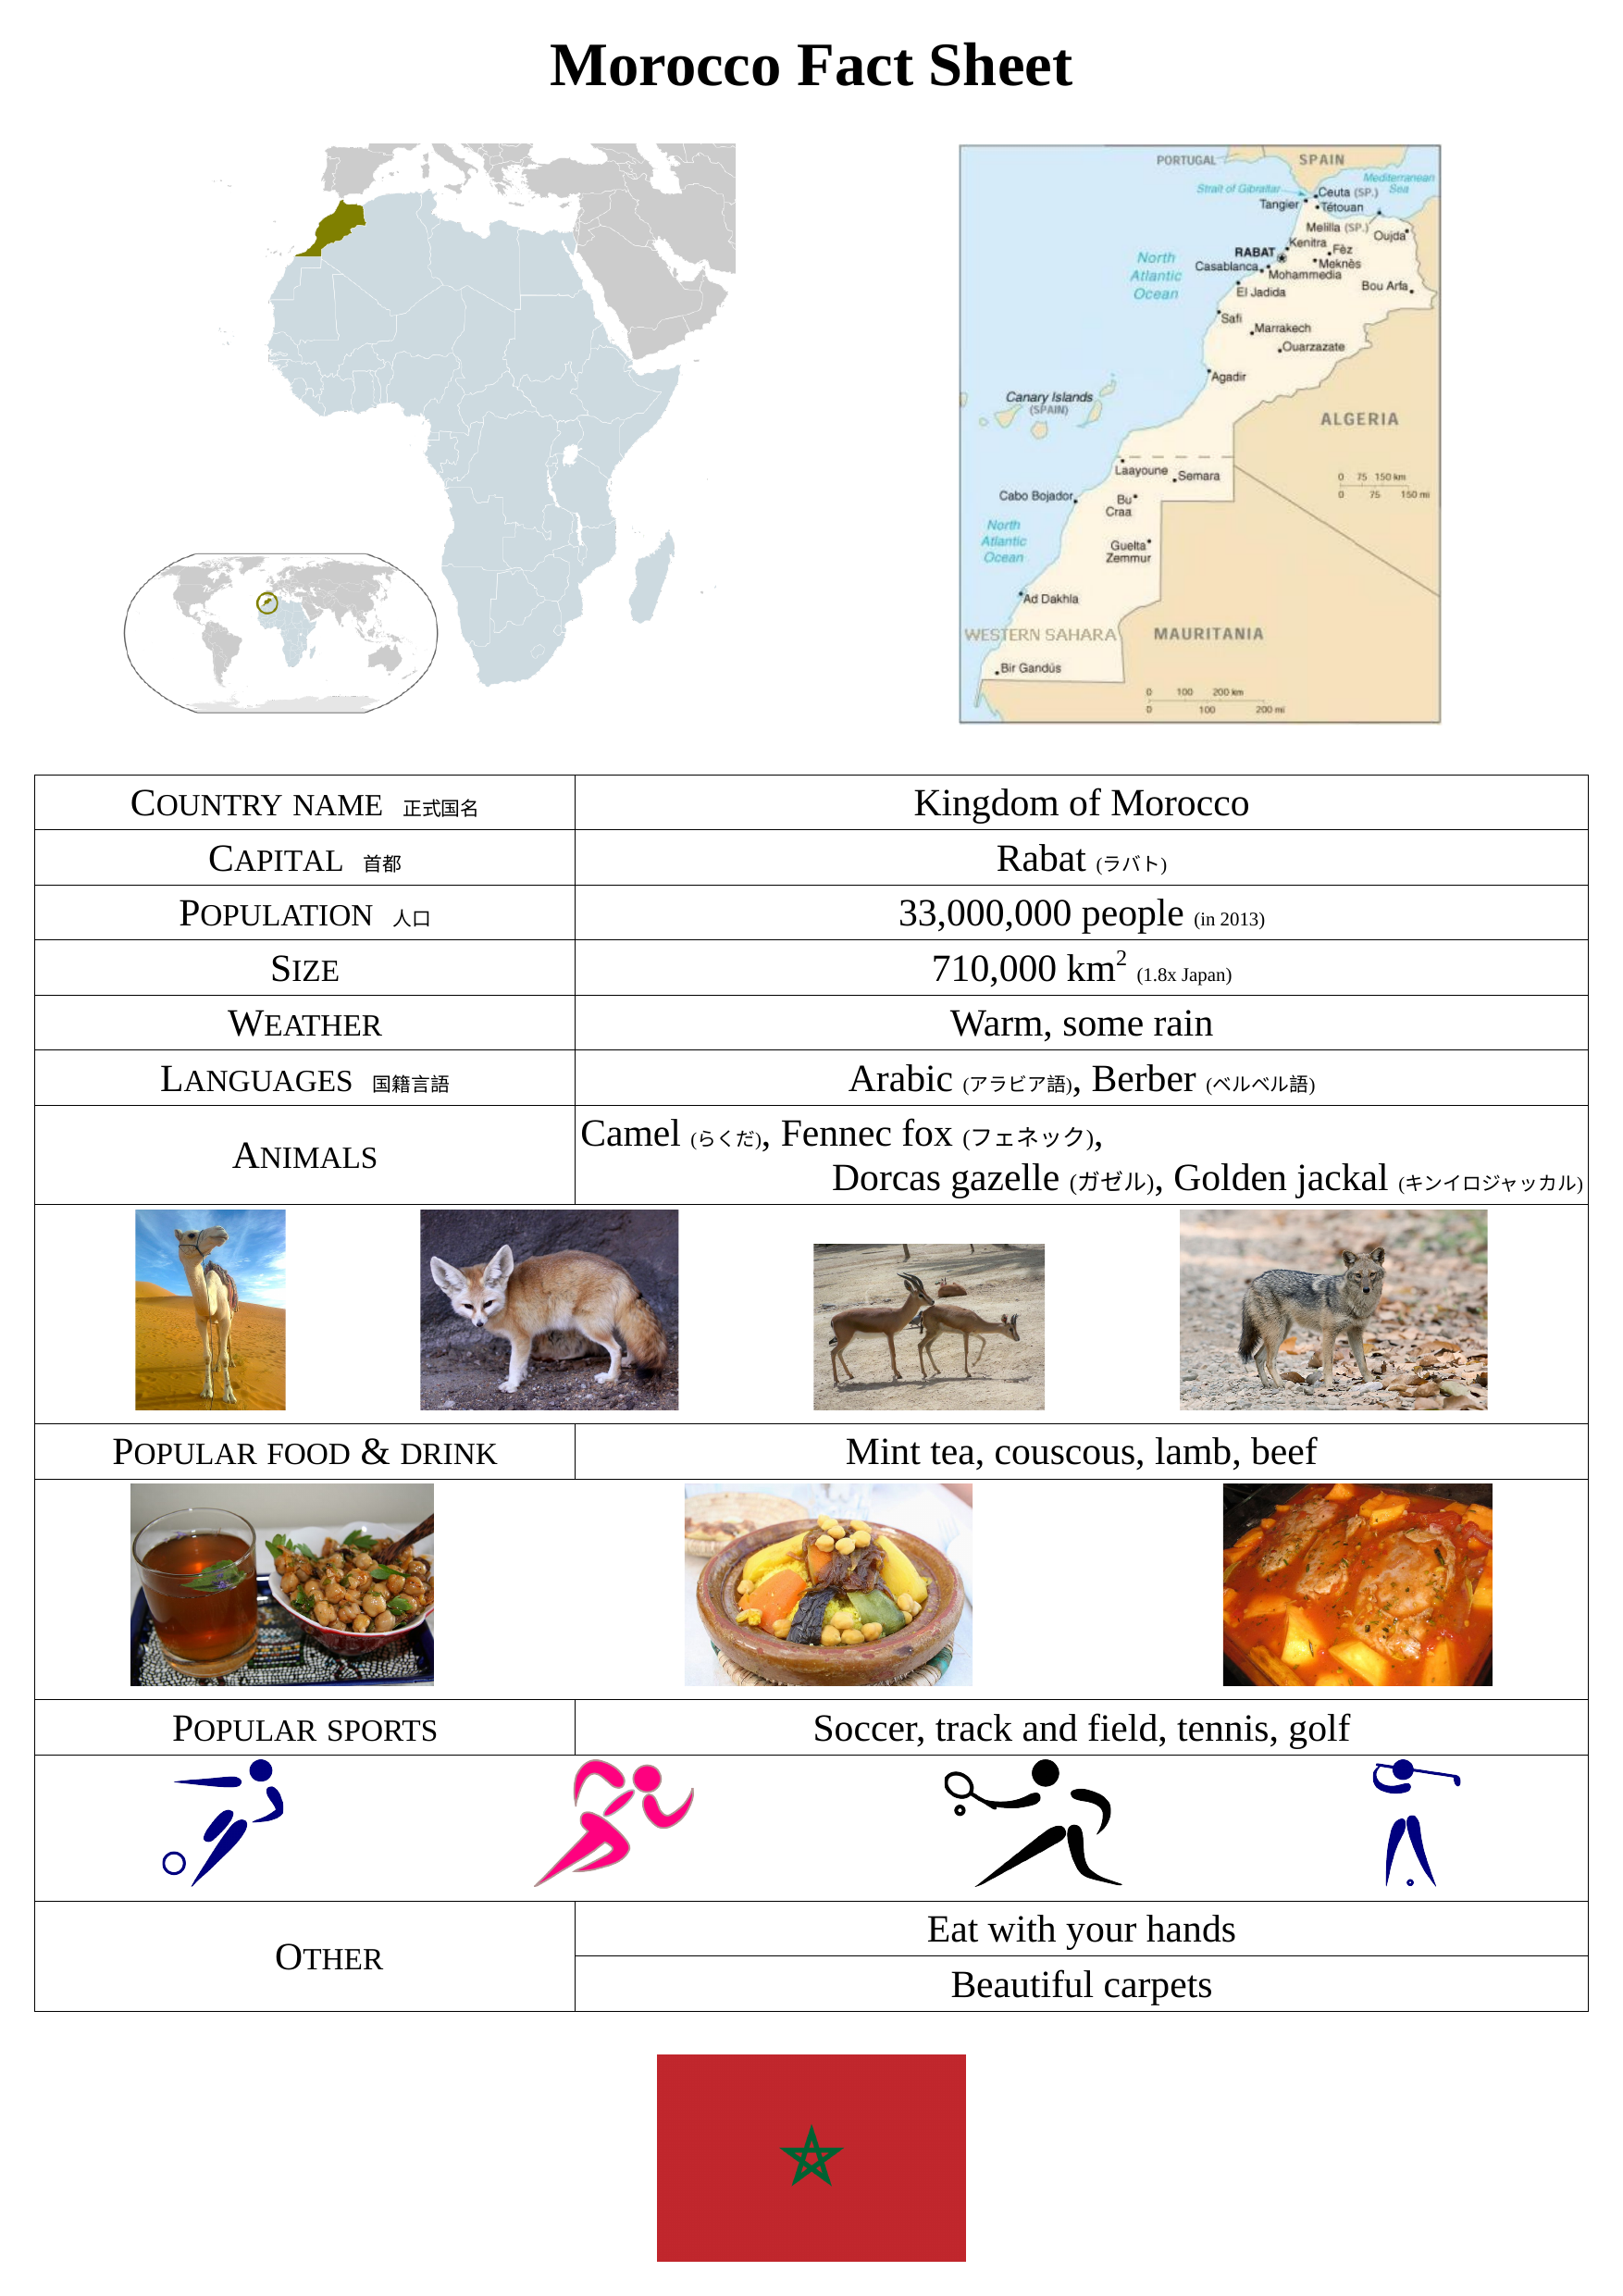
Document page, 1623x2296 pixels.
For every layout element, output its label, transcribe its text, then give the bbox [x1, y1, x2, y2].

table_cell Popular sports [35, 1700, 575, 1755]
table_cell Other [35, 1902, 575, 2011]
picture [1180, 1210, 1488, 1410]
picture [135, 1210, 286, 1410]
table_cell Population 人口 [35, 886, 575, 939]
picture [684, 1483, 973, 1686]
picture [110, 143, 737, 726]
table_header [35, 139, 812, 730]
picture [420, 1210, 679, 1410]
table_cell Arabic (アラビア語), Berber (ベルベル語) [576, 1050, 1588, 1105]
table_cell Camel (らくだ), Fennec fox (フェネック), Dorcas gazelle (ガゼル), Golden jackal (キンイロジャッカル) [576, 1106, 1588, 1204]
picture [534, 1759, 694, 1887]
table_cell Size [35, 940, 575, 995]
picture [944, 1759, 1122, 1887]
picture [813, 1244, 1046, 1410]
table_cell Languages 国籍言語 [35, 1050, 575, 1105]
table_cell Rabat (ラバト) [576, 830, 1588, 885]
table_cell 710,000 km2 (1.8x Japan) [576, 940, 1588, 995]
picture [162, 1759, 284, 1887]
table_cell Soccer, track and field, tennis, golf [576, 1700, 1588, 1755]
table_cell [35, 1205, 1588, 1423]
table_header [812, 139, 1590, 730]
table_cell Beautiful carpets [576, 1956, 1588, 2011]
table_header Kingdom of Morocco [576, 776, 1588, 829]
picture [130, 1483, 434, 1686]
table_cell [35, 1480, 1588, 1699]
table_cell [35, 1756, 1588, 1901]
picture [657, 2054, 966, 2262]
table_cell Eat with your hands [576, 1902, 1588, 1955]
table_cell Popular food & drink [35, 1424, 575, 1478]
picture [959, 143, 1443, 726]
table_header Country name 正式国名 [35, 776, 575, 829]
text Morocco Fact Sheet [34, 28, 1588, 99]
table_cell Warm, some rain [576, 996, 1588, 1049]
table_cell Mint tea, couscous, lamb, beef [576, 1424, 1588, 1478]
table_cell 33,000,000 people (in 2013) [576, 886, 1588, 939]
table_cell Weather [35, 996, 575, 1049]
picture [1372, 1759, 1461, 1887]
picture [1222, 1483, 1493, 1686]
table_cell Animals [35, 1106, 575, 1204]
table_cell Capital 首都 [35, 830, 575, 885]
